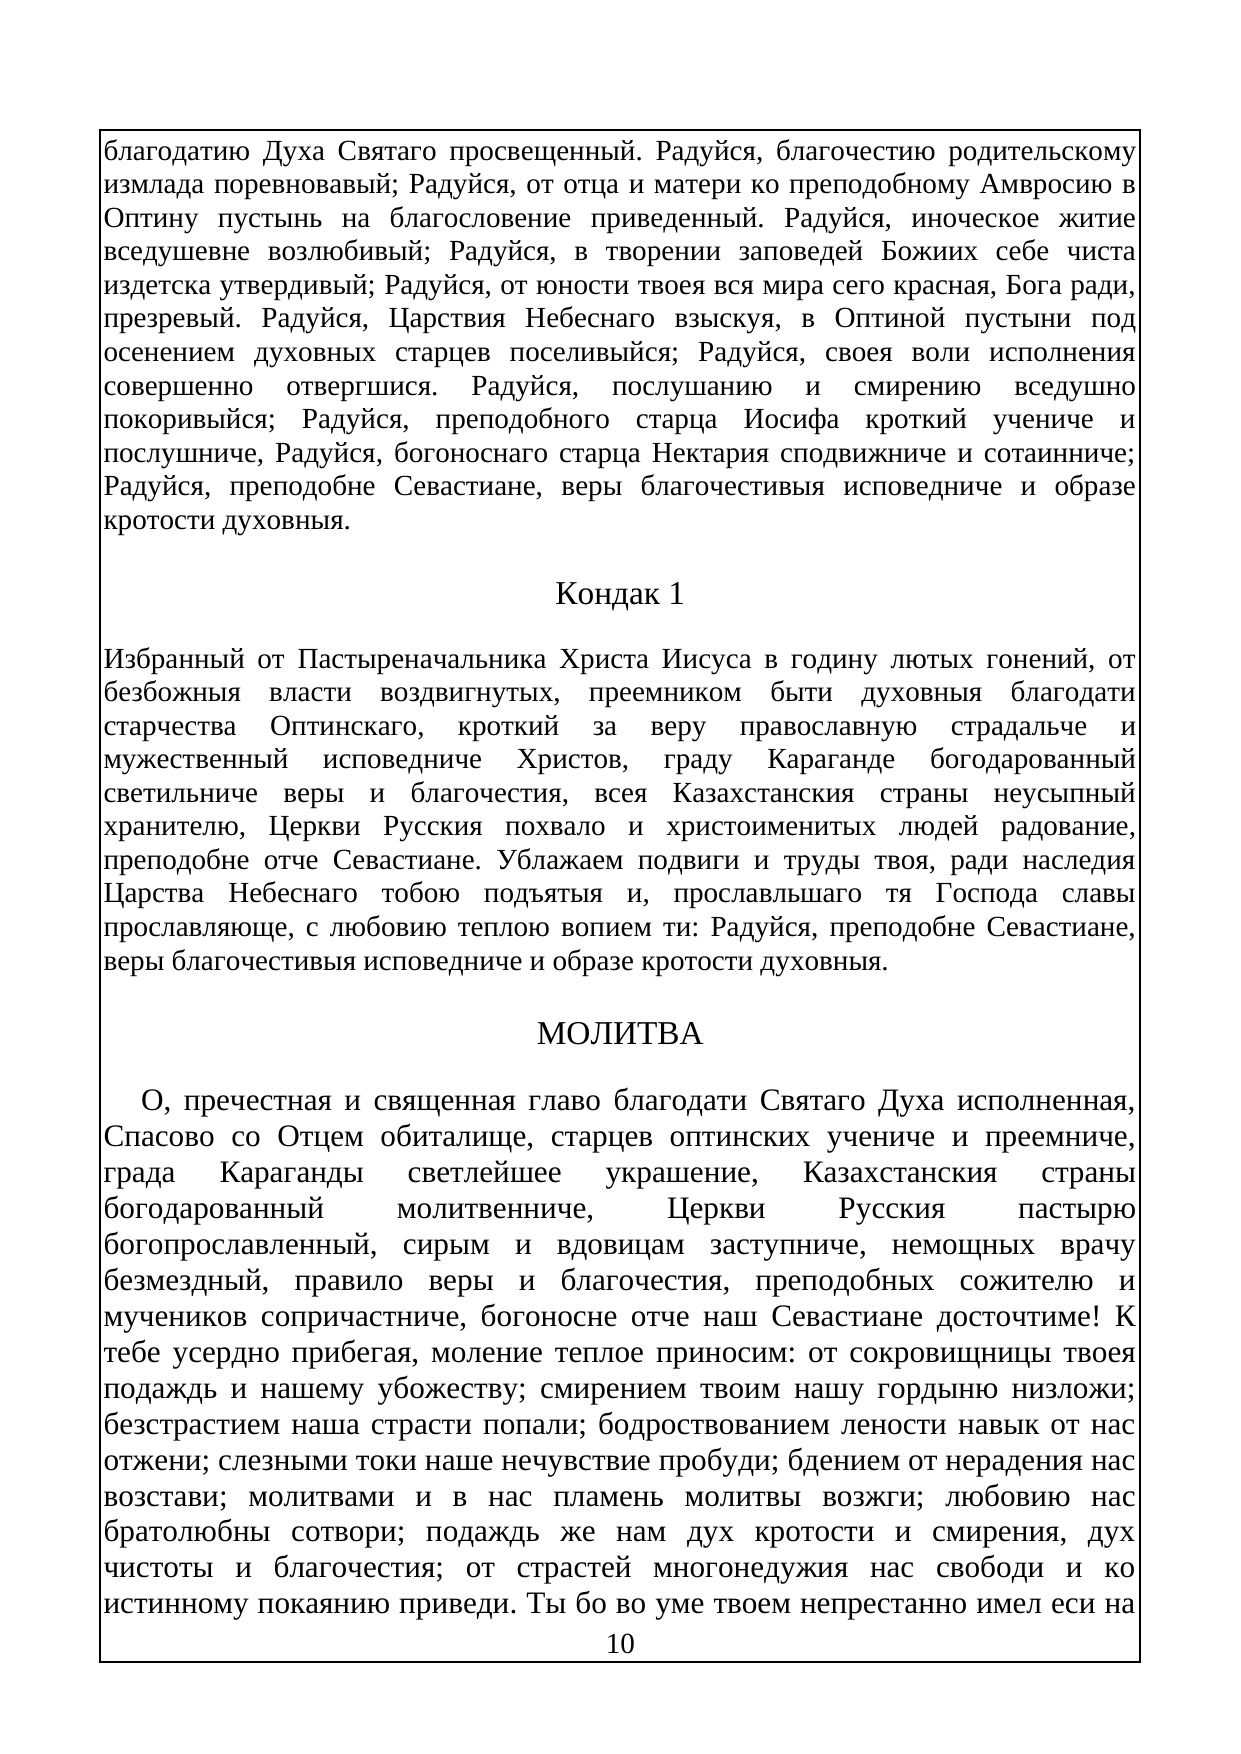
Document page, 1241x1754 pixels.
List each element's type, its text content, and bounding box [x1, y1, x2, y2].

subtitle МОЛИТВА [103, 1014, 1137, 1052]
text благодатию Духа Святаго просвещенный. Радуйся, благочестию родительскому измлада поревновавый; Радуйся, от отца и матери ко преподобному Амвросию в Оптину пустынь на благословение приведенный. Радуйся, иноческое житие вседушевне возлюбивый; Радуйся, в творении заповедей Божиих себе чиста издетска утвердивый; Радуйся, от юности твоея вся мира сего красная, Бога ради, презревый. Радуйся, Царствия Небеснаго взыскуя, в Оптиной пустыни под осенением духовных старцев поселивыйся; Радуйся, своея воли исполнения совершенно отвергшися. Радуйся, послушанию и смирению вседушно покоривыйся; Радуйся, преподобного старца Иосифа кроткий учениче и послушниче, Радуйся, богоноснаго старца Нектария сподвижниче и сотаинниче; Радуйся, преподобне Севастиане, веры благочестивыя исповедниче и образе кротости духовныя. [103, 133, 1137, 535]
text Избранный от Пастыреначальника Христа Иисуса в годину лютых гонений, от безбожныя власти воздвигнутых, преемником быти духовныя благодати старчества Оптинскаго, кроткий за веру православную страдальче и мужественный исповедниче Христов, граду Караганде богодарованный светильниче веры и благочестия, всея Казахстанския страны неусыпный хранителю, Церкви Русския похвало и христоименитых людей радование, преподобне отче Севастиане. Ублажаем подвиги и труды твоя, ради наследия Царства Небеснаго тобою подъятыя и, прославльшаго тя Господа славы прославляюще, с любовию теплою вопием ти: Радуйся, преподобне Севастиане, веры благочестивыя исповедниче и образе кротости духовныя. [103, 641, 1137, 976]
text О, пречестная и священная главо благодати Святаго Духа исполненная, Спасoво со Отцем обиталище, старцев оптинских учениче и преемниче, града Караганды светлейшее украшение, Казахстанския страны бoгодарованный молитвенниче, Церкви Русския пастырю богопрославленный, сирым и вдовицам заступниче, немощных врачу безмездный, правило веры и благочестия, преподобных сожителю и мучеников сопричастниче, богоносне отче наш Севастиане досточтиме! К тебе усердно прибегая, моление теплое приносим: от сокровищницы твоея подаждь и нашему убожеству; смирением твоим нашу гордыню низложи; безстрастием наша страсти попали; бодроствованием лености навык от нас отжени; слезными токи наше нечувствие пробуди; бдением от нерадения нас возстави; молитвами и в нас пламень молитвы возжги; любовию нас братолюбны сотвори; подаждь же нам дух кротости и смирения, дух чистоты и благочестия; от страстей многонедужия нас свободи и ко истинному покаянию приведи. Ты бо во уме твоем непрестанно имел еси на [103, 1081, 1137, 1621]
subtitle Кондак 1 [103, 573, 1137, 611]
